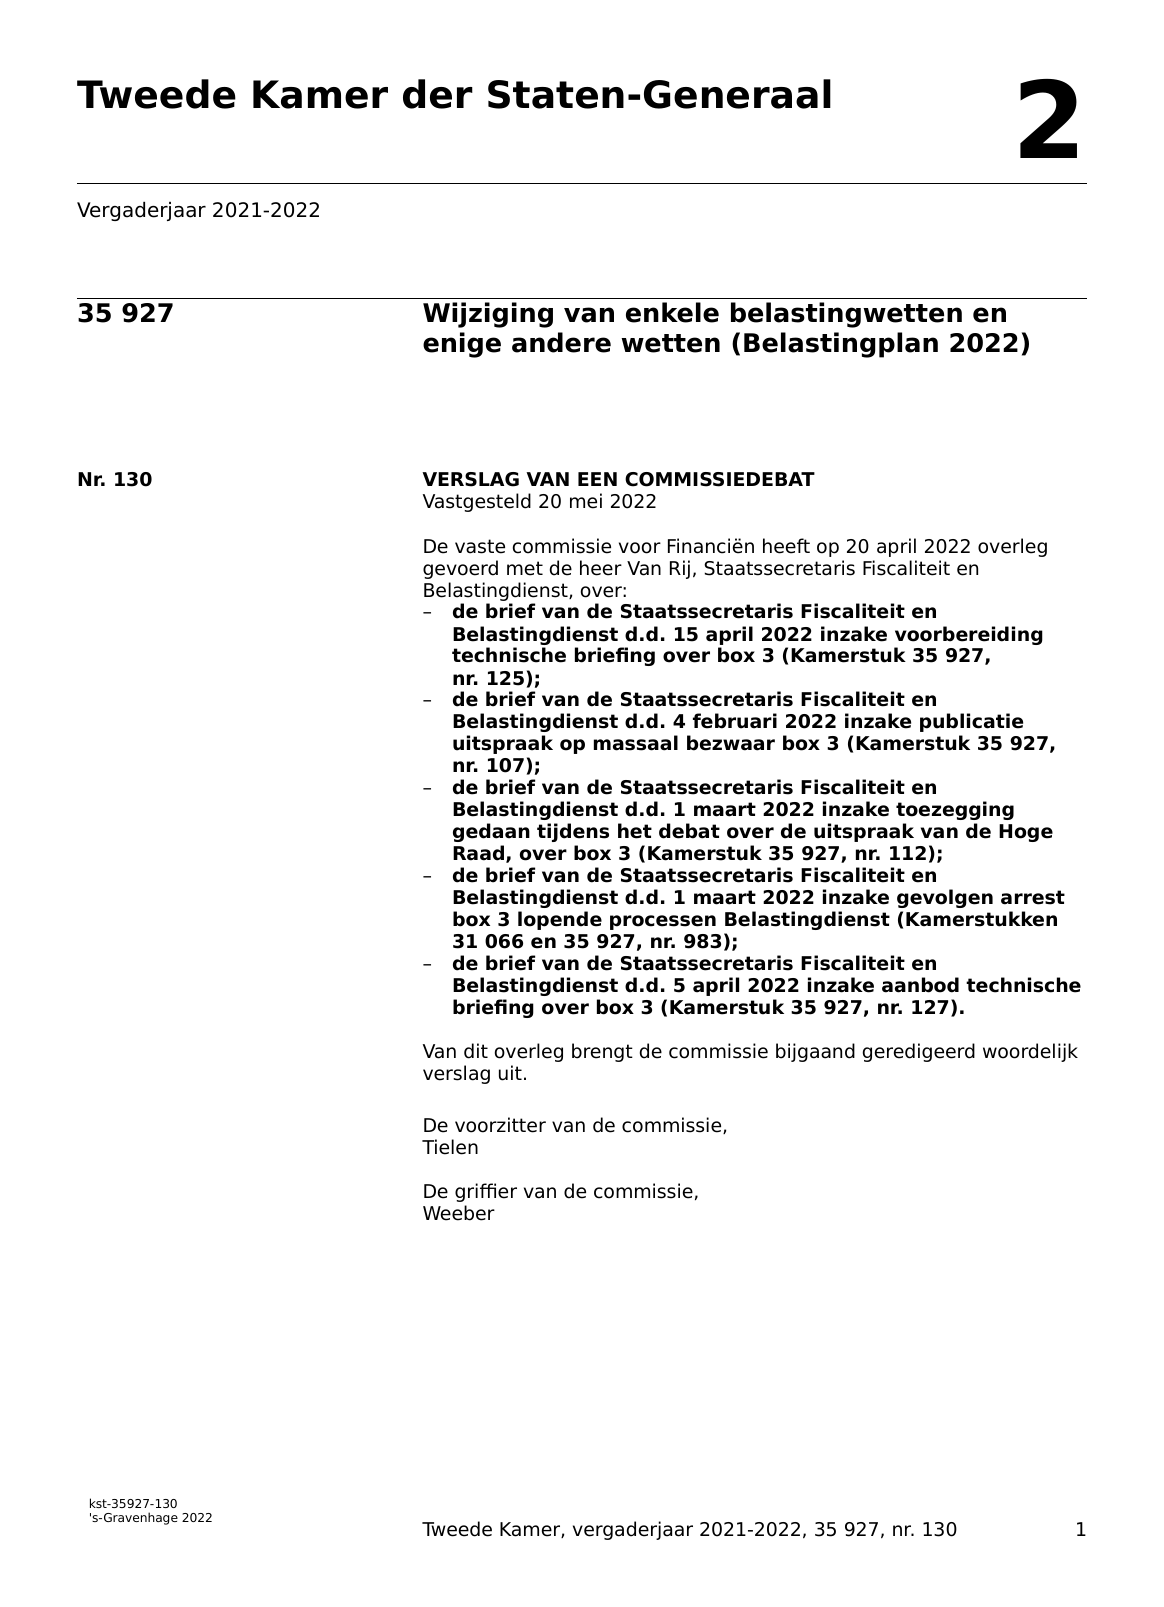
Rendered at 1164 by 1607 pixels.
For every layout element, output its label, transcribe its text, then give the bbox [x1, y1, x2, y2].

subtitle 35 927 Wijziging van enkele belastingwetten en enige andere wetten (Belastingplan 2022) [77, 299, 1087, 358]
text 's-Gravenhage 2022 [88, 1511, 323, 1525]
text – de brief van de Staatssecretaris Fiscaliteit en Belastingdienst d.d. 15 april 2022 inzake voorbereiding technische briefing over box 3 (Kamerstuk 35 927, nr. 125); [422, 601, 1087, 689]
text Van dit overleg brengt de commissie bijgaand geredigeerd woordelijk verslag uit. [422, 1041, 1087, 1085]
text – de brief van de Staatssecretaris Fiscaliteit en Belastingdienst d.d. 5 april 2022 inzake aanbod technische briefing over box 3 (Kamerstuk 35 927, nr. 127). [422, 953, 1087, 1019]
text – de brief van de Staatssecretaris Fiscaliteit en Belastingdienst d.d. 1 maart 2022 inzake gevolgen arrest box 3 lopende processen Belastingdienst (Kamerstukken 31 066 en 35 927, nr. 983); [422, 865, 1087, 953]
text De griffier van de commissie, Weeber [422, 1181, 1087, 1225]
text – de brief van de Staatssecretaris Fiscaliteit en Belastingdienst d.d. 1 maart 2022 inzake toezegging gedaan tijdens het debat over de uitspraak van de Hoge Raad, over box 3 (Kamerstuk 35 927, nr. 112); [422, 777, 1087, 865]
text kst-35927-130 [88, 1497, 323, 1511]
subtitle Nr. 130 VERSLAG VAN EEN COMMISSIEDEBAT [77, 469, 1087, 491]
text Vastgesteld 20 mei 2022 [422, 491, 1087, 513]
text De vaste commissie voor Financiën heeft op 20 april 2022 overleg gevoerd met de heer Van Rij, Staatssecretaris Fiscaliteit en Belastingdienst, over: [422, 536, 1087, 601]
text – de brief van de Staatssecretaris Fiscaliteit en Belastingdienst d.d. 4 februari 2022 inzake publicatie uitspraak op massaal bezwaar box 3 (Kamerstuk 35 927, nr. 107); [422, 689, 1087, 777]
text De voorzitter van de commissie, Tielen [422, 1115, 1087, 1159]
table_header 2 [886, 59, 1087, 183]
table_header Tweede Kamer der Staten-Generaal [77, 59, 886, 183]
table_cell Vergaderjaar 2021-2022 [77, 184, 1087, 298]
